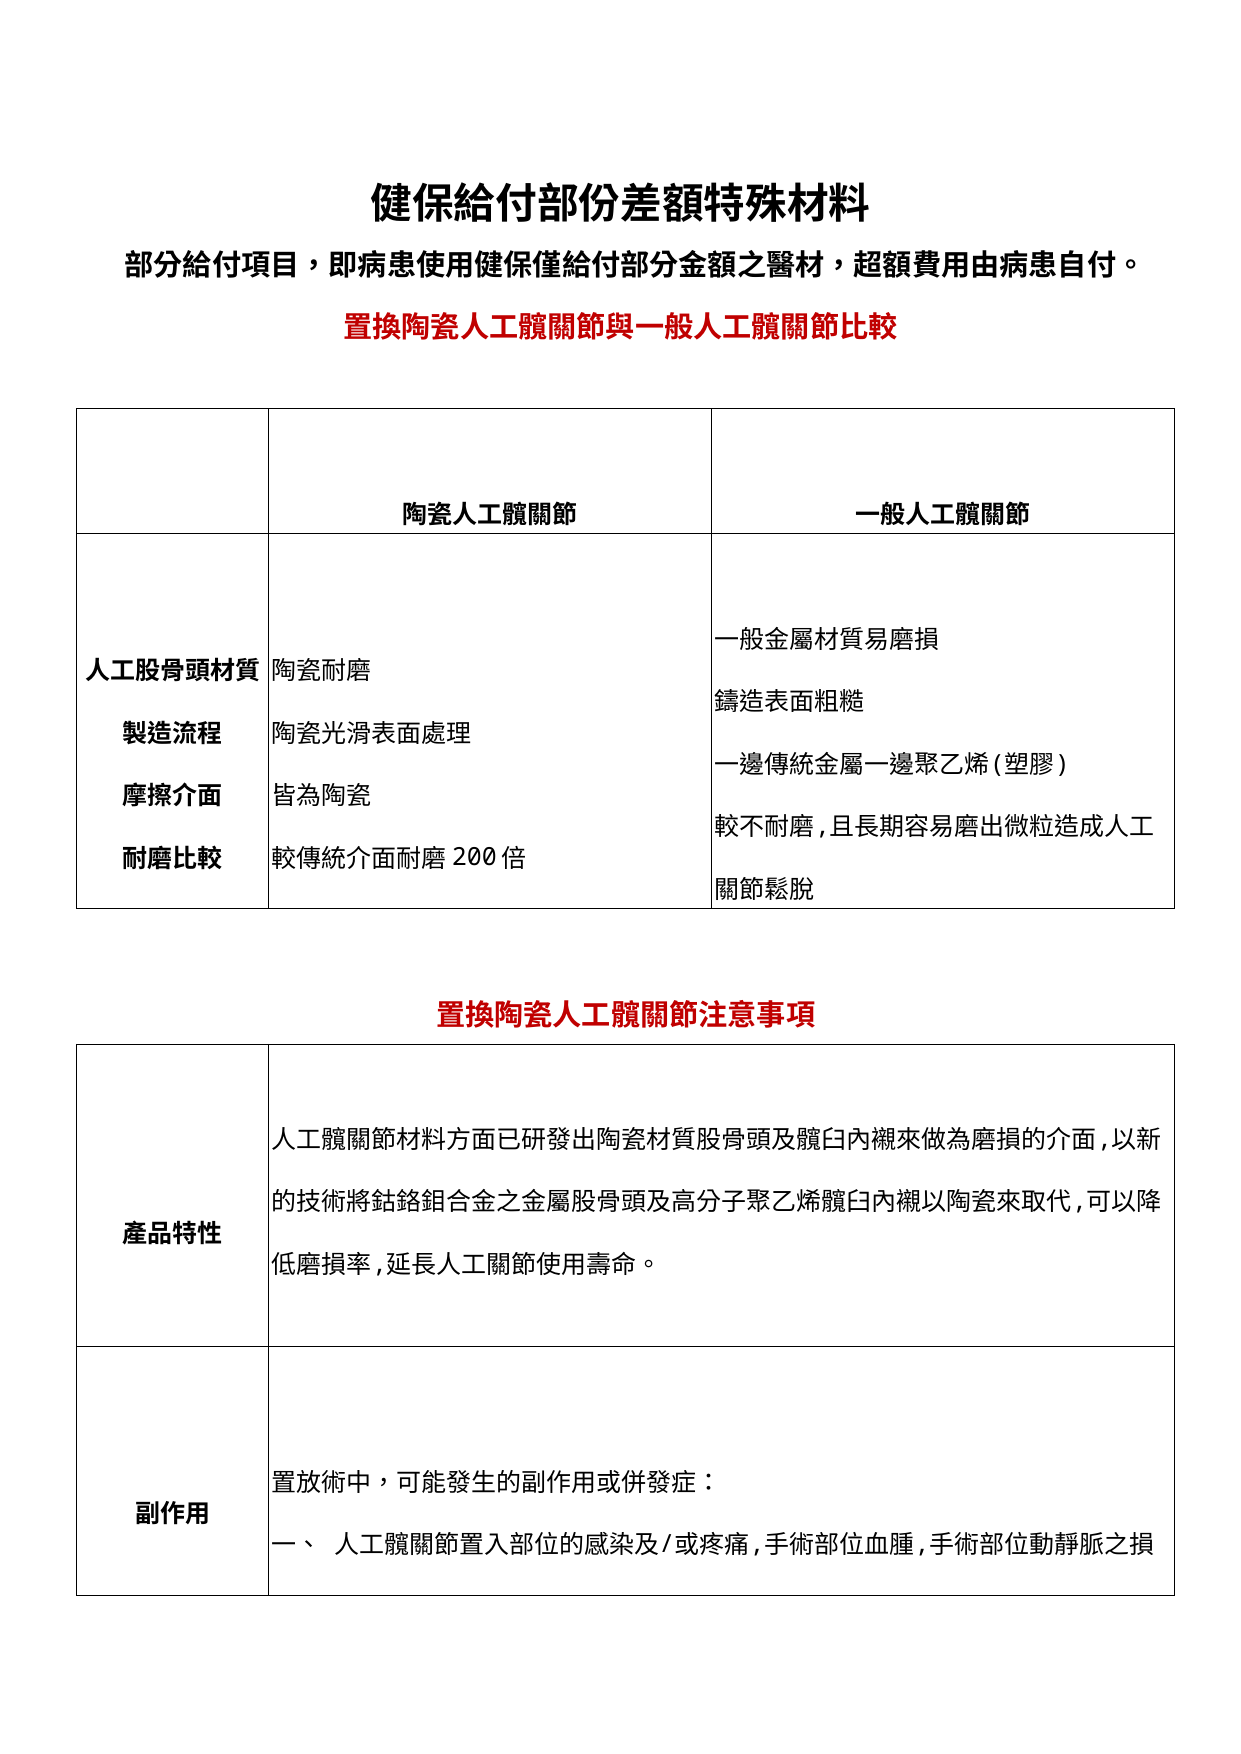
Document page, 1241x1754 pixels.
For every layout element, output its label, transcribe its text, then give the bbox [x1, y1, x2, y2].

table_cell 陶瓷耐磨 陶瓷光滑表面處理 皆為陶瓷 較傳統介面耐磨200倍 [269, 534, 711, 908]
table_header [77, 409, 268, 533]
table_cell 一般金屬材質易磨損 鑄造表面粗糙 一邊傳統金屬一邊聚乙烯(塑膠) 較不耐磨,且長期容易磨出微粒造成人工關節鬆脫 [712, 534, 1174, 908]
table_cell 人工髖關節材料方面已研發出陶瓷材質股骨頭及髖臼內襯來做為磨損的介面,以新的技術將鈷鉻鉬合金之金屬股骨頭及高分子聚乙烯髖臼內襯以陶瓷來取代,可以降低磨損率,延長人工關節使用壽命。 [269, 1045, 1174, 1346]
text 健保給付部份差額特殊材料 [118, 158, 1122, 221]
table_cell 置放術中，可能發生的副作用或併發症： 一、 人工髖關節置入部位的感染及/或疼痛,手術部位血腫,手術部位動靜脈之損 [269, 1347, 1174, 1595]
table_header 一般人工髖關節 [712, 409, 1174, 533]
text 部分給付項目，即病患使用健保僅給付部分金額之醫材，超額費用由病患自付。 [118, 221, 1122, 283]
table_cell 副作用 [77, 1347, 268, 1595]
text 置換陶瓷人工髖關節與一般人工髖關節比較 [118, 283, 1122, 346]
table_cell 人工股骨頭材質 製造流程 摩擦介面 耐磨比較 [77, 534, 268, 908]
table_header 陶瓷人工髖關節 [269, 409, 711, 533]
table_cell 產品特性 [77, 1045, 268, 1346]
table_cell 置換陶瓷人工髖關節注意事項 [77, 909, 1174, 1044]
